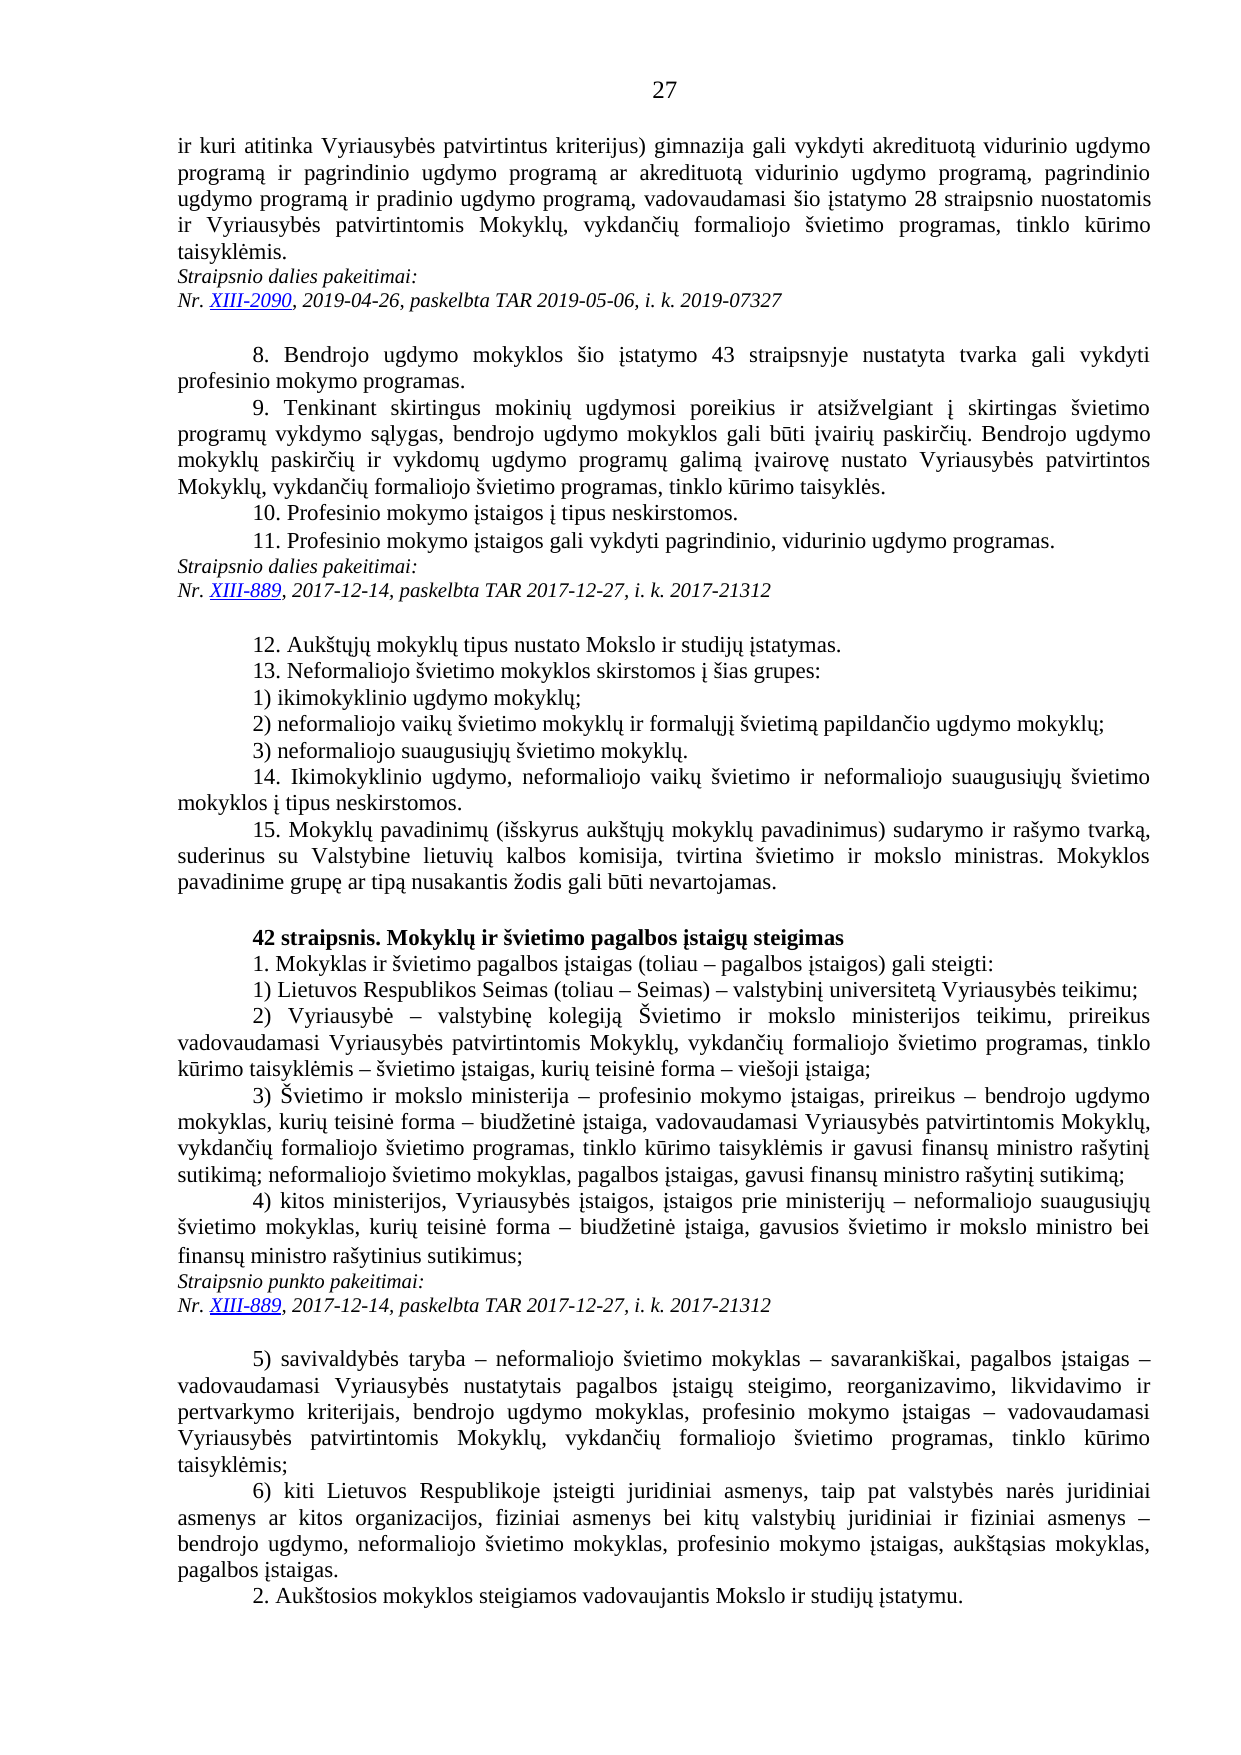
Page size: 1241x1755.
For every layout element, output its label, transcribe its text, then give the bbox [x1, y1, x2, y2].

text 15. Mokyklų pavadinimų (išskyrus aukštųjų mokyklų pavadinimus) sudarymo ir rašymo tvarką, suderinus su Valstybine lietuvių kalbos komisija, tvirtina švietimo ir mokslo ministras. Mokyklos pavadinime grupę ar tipą nusakantis žodis gali būti nevartojamas. [177, 816, 1152, 895]
text 1. Mokyklas ir švietimo pagalbos įstaigas (toliau – pagalbos įstaigos) gali steigti: [177, 950, 1152, 976]
text Straipsnio dalies pakeitimai: [177, 264, 1152, 288]
text 5) savivaldybės taryba – neformaliojo švietimo mokyklas – savarankiškai, pagalbos įstaigas – vadovaudamasi Vyriausybės nustatytais pagalbos įstaigų steigimo, reorganizavimo, likvidavimo ir pertvarkymo kriterijais, bendrojo ugdymo mokyklas, profesinio mokymo įstaigas – vadovaudamasi Vyriausybės patvirtintomis Mokyklų, vykdančių formaliojo švietimo programas, tinklo kūrimo taisyklėmis; [177, 1345, 1152, 1477]
text Nr. XIII-889, 2017-12-14, paskelbta TAR 2017-12-27, i. k. 2017-21312 [177, 578, 1152, 602]
text 2) neformaliojo vaikų švietimo mokyklų ir formalųjį švietimą papildančio ugdymo mokyklų; [177, 710, 1152, 737]
text Nr. XIII-2090, 2019-04-26, paskelbta TAR 2019-05-06, i. k. 2019-07327 [177, 288, 1152, 312]
text 11. Profesinio mokymo įstaigos gali vykdyti pagrindinio, vidurinio ugdymo programas. [177, 526, 1152, 554]
text 13. Neformaliojo švietimo mokyklos skirstomos į šias grupes: [177, 658, 1152, 684]
text 12. Aukštųjų mokyklų tipus nustato Mokslo ir studijų įstatymas. [177, 631, 1152, 658]
text 4) kitos ministerijos, Vyriausybės įstaigos, įstaigos prie ministerijų – neformaliojo suaugusiųjų švietimo mokyklas, kurių teisinė forma – biudžetinė įstaiga, gavusios švietimo ir mokslo ministro bei finansų ministro rašytinius sutikimus; [177, 1187, 1152, 1268]
text 14. Ikimokyklinio ugdymo, neformaliojo vaikų švietimo ir neformaliojo suaugusiųjų švietimo mokyklos į tipus neskirstomos. [177, 763, 1152, 816]
text 6) kiti Lietuvos Respublikoje įsteigti juridiniai asmenys, taip pat valstybės narės juridiniai asmenys ar kitos organizacijos, fiziniai asmenys bei kitų valstybių juridiniai ir fiziniai asmenys – bendrojo ugdymo, neformaliojo švietimo mokyklas, profesinio mokymo įstaigas, aukštąsias mokyklas, pagalbos įstaigas. [177, 1477, 1152, 1583]
text 3) neformaliojo suaugusiųjų švietimo mokyklų. [177, 737, 1152, 763]
text 1) Lietuvos Respublikos Seimas (toliau – Seimas) – valstybinį universitetą Vyriausybės teikimu; [177, 976, 1152, 1003]
text Straipsnio punkto pakeitimai: [177, 1268, 1152, 1293]
text ir kuri atitinka Vyriausybės patvirtintus kriterijus) gimnazija gali vykdyti akredituotą vidurinio ugdymo programą ir pagrindinio ugdymo programą ar akredituotą vidurinio ugdymo programą, pagrindinio ugdymo programą ir pradinio ugdymo programą, vadovaudamasi šio įstatymo 28 straipsnio nuostatomis ir Vyriausybės patvirtintomis Mokyklų, vykdančių formaliojo švietimo programas, tinklo kūrimo taisyklėmis. [177, 132, 1152, 264]
text 1) ikimokyklinio ugdymo mokyklų; [177, 684, 1152, 710]
text 10. Profesinio mokymo įstaigos į tipus neskirstomos. [177, 499, 1152, 526]
text 3) Švietimo ir mokslo ministerija – profesinio mokymo įstaigas, prireikus – bendrojo ugdymo mokyklas, kurių teisinė forma – biudžetinė įstaiga, vadovaudamasi Vyriausybės patvirtintomis Mokyklų, vykdančių formaliojo švietimo programas, tinklo kūrimo taisyklėmis ir gavusi finansų ministro rašytinį sutikimą; neformaliojo švietimo mokyklas, pagalbos įstaigas, gavusi finansų ministro rašytinį sutikimą; [177, 1082, 1152, 1187]
text Nr. XIII-889, 2017-12-14, paskelbta TAR 2017-12-27, i. k. 2017-21312 [177, 1293, 1152, 1317]
text 42 straipsnis. Mokyklų ir švietimo pagalbos įstaigų steigimas [177, 923, 1152, 950]
text 2. Aukštosios mokyklos steigiamos vadovaujantis Mokslo ir studijų įstatymu. [177, 1583, 1152, 1609]
text 8. Bendrojo ugdymo mokyklos šio įstatymo 43 straipsnyje nustatyta tvarka gali vykdyti profesinio mokymo programas. [177, 341, 1152, 394]
text 2) Vyriausybė – valstybinę kolegiją Švietimo ir mokslo ministerijos teikimu, prireikus vadovaudamasi Vyriausybės patvirtintomis Mokyklų, vykdančių formaliojo švietimo programas, tinklo kūrimo taisyklėmis – švietimo įstaigas, kurių teisinė forma – viešoji įstaiga; [177, 1003, 1152, 1082]
text Straipsnio dalies pakeitimai: [177, 554, 1152, 578]
text 9. Tenkinant skirtingus mokinių ugdymosi poreikius ir atsižvelgiant į skirtingas švietimo programų vykdymo sąlygas, bendrojo ugdymo mokyklos gali būti įvairių paskirčių. Bendrojo ugdymo mokyklų paskirčių ir vykdomų ugdymo programų galimą įvairovę nustato Vyriausybės patvirtintos Mokyklų, vykdančių formaliojo švietimo programas, tinklo kūrimo taisyklės. [177, 394, 1152, 499]
